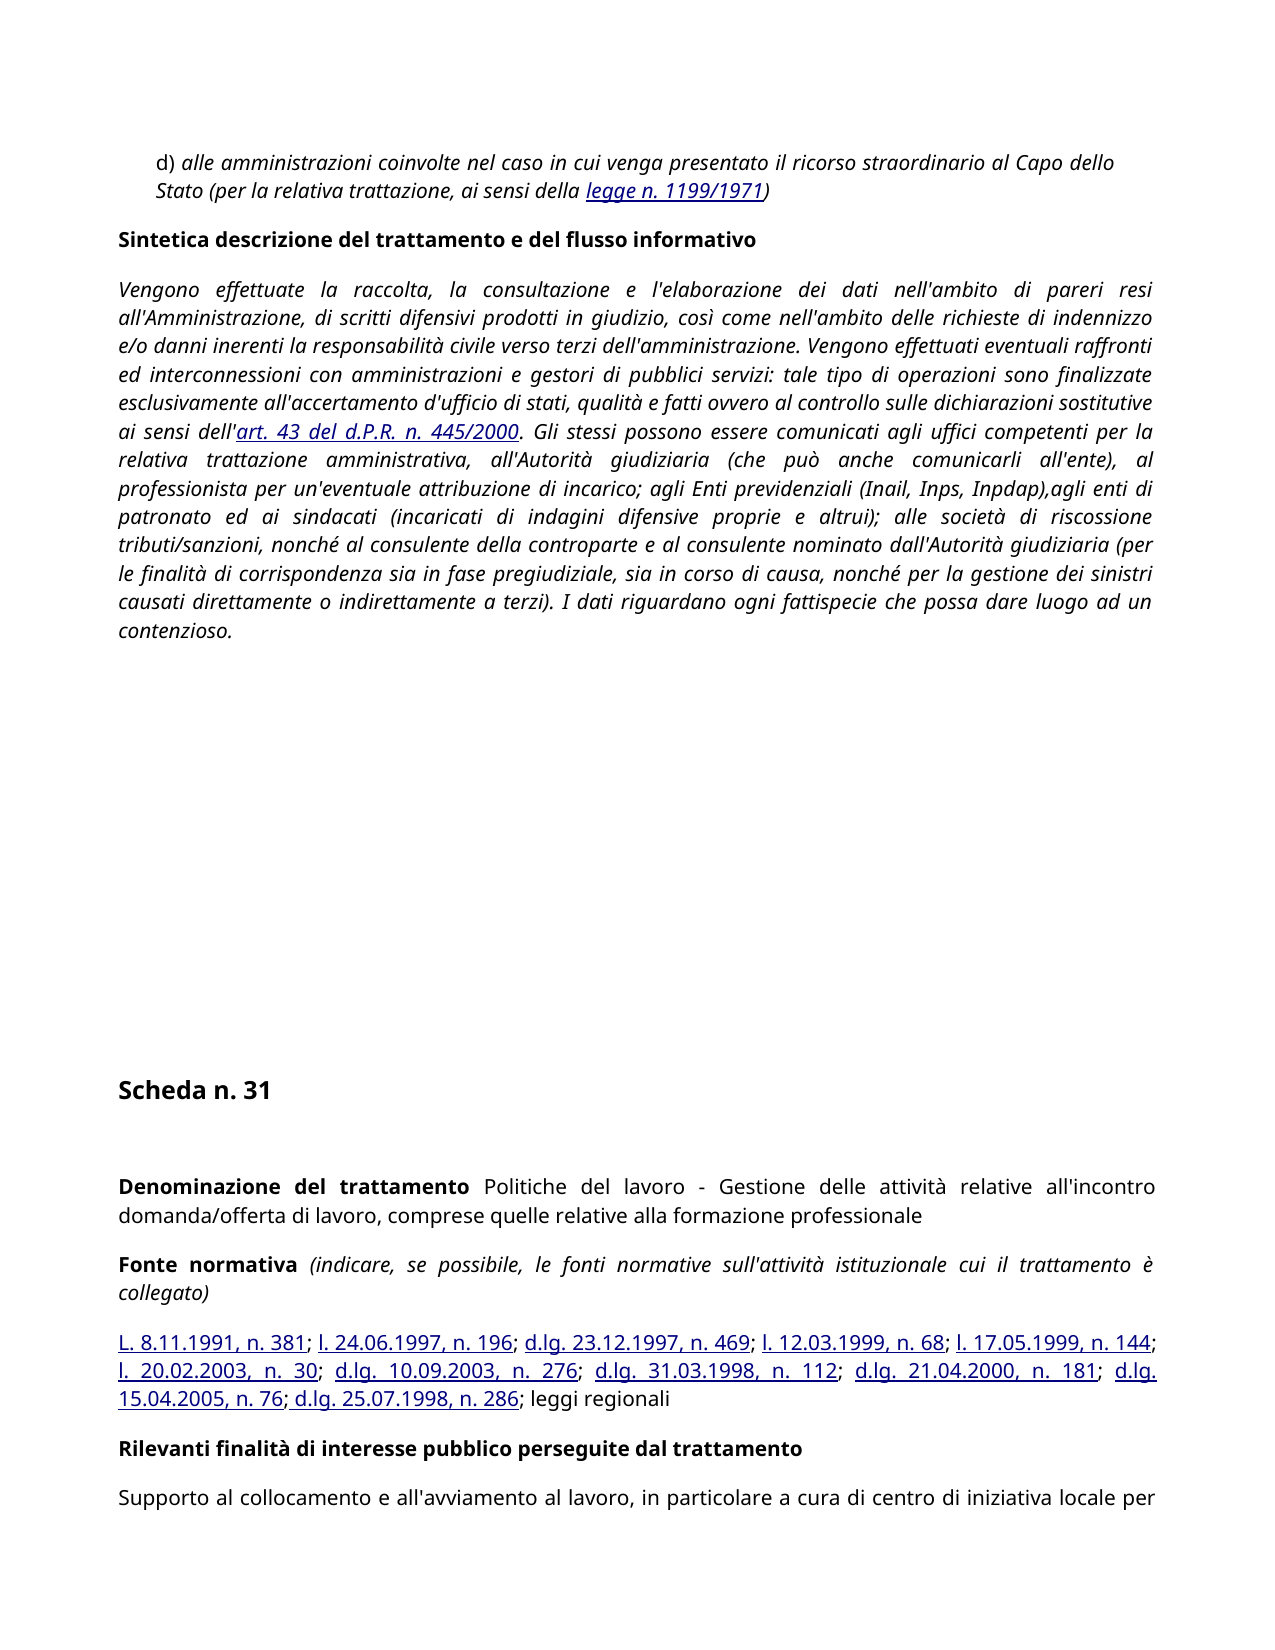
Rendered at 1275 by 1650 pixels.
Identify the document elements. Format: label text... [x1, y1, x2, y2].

text Fonte normativa (indicare, se possibile, le fonti normative sull'attività istituzionale cui il trattamento è collegato) [118, 1250, 1157, 1307]
text Sintetica descrizione del trattamento e del flusso informativo [118, 225, 1157, 254]
text Rilevanti finalità di interesse pubblico perseguite dal trattamento [118, 1434, 1157, 1462]
text Vengono effettuate la raccolta, la consultazione e l'elaborazione dei dati nell'ambito di pareri resi all'Amministrazione, di scritti difensivi prodotti in giudizio, così come nell'ambito delle richieste di indennizzo e/o danni inerenti la responsabilità civile verso terzi dell'amministrazione. Vengono effettuati eventuali raffronti ed interconnessioni con amministrazioni e gestori di pubblici servizi: tale tipo di operazioni sono finalizzate esclusivamente all'accertamento d'ufficio di stati, qualità e fatti ovvero al controllo sulle dichiarazioni sostitutive ai sensi dell'art. 43 del d.P.R. n. 445/2000. Gli stessi possono essere comunicati agli uffici competenti per la relativa trattazione amministrativa, all'Autorità giudiziaria (che può anche comunicarli all'ente), al professionista per un'eventuale attribuzione di incarico; agli Enti previdenziali (Inail, Inps, Inpdap),agli enti di patronato ed ai sindacati (incaricati di indagini difensive proprie e altrui); alle società di riscossione tributi/sanzioni, nonché al consulente della controparte e al consulente nominato dall'Autorità giudiziaria (per le finalità di corrispondenza sia in fase pregiudiziale, sia in corso di causa, nonché per la gestione dei sinistri causati direttamente o indirettamente a terzi). I dati riguardano ogni fattispecie che possa dare luogo ad un contenzioso. [118, 275, 1157, 644]
text d) alle amministrazioni coinvolte nel caso in cui venga presentato il ricorso straordinario al Capo dello Stato (per la relativa trattazione, ai sensi della legge n. 1199/1971) [156, 148, 1119, 204]
text Supporto al collocamento e all'avviamento al lavoro, in particolare a cura di centro di iniziativa locale per [118, 1483, 1157, 1512]
subtitle Scheda n. 31 [118, 1072, 1157, 1107]
text L. 8.11.1991, n. 381; l. 24.06.1997, n. 196; d.lg. 23.12.1997, n. 469; l. 12.03.1999, n. 68; l. 17.05.1999, n. 144; l. 20.02.2003, n. 30; d.lg. 10.09.2003, n. 276; d.lg. 31.03.1998, n. 112; d.lg. 21.04.2000, n. 181; d.lg. 15.04.2005, n. 76; d.lg. 25.07.1998, n. 286; leggi regionali [118, 1328, 1157, 1413]
text Denominazione del trattamento Politiche del lavoro - Gestione delle attività relative all'incontro domanda/offerta di lavoro, comprese quelle relative alla formazione professionale [118, 1172, 1157, 1229]
